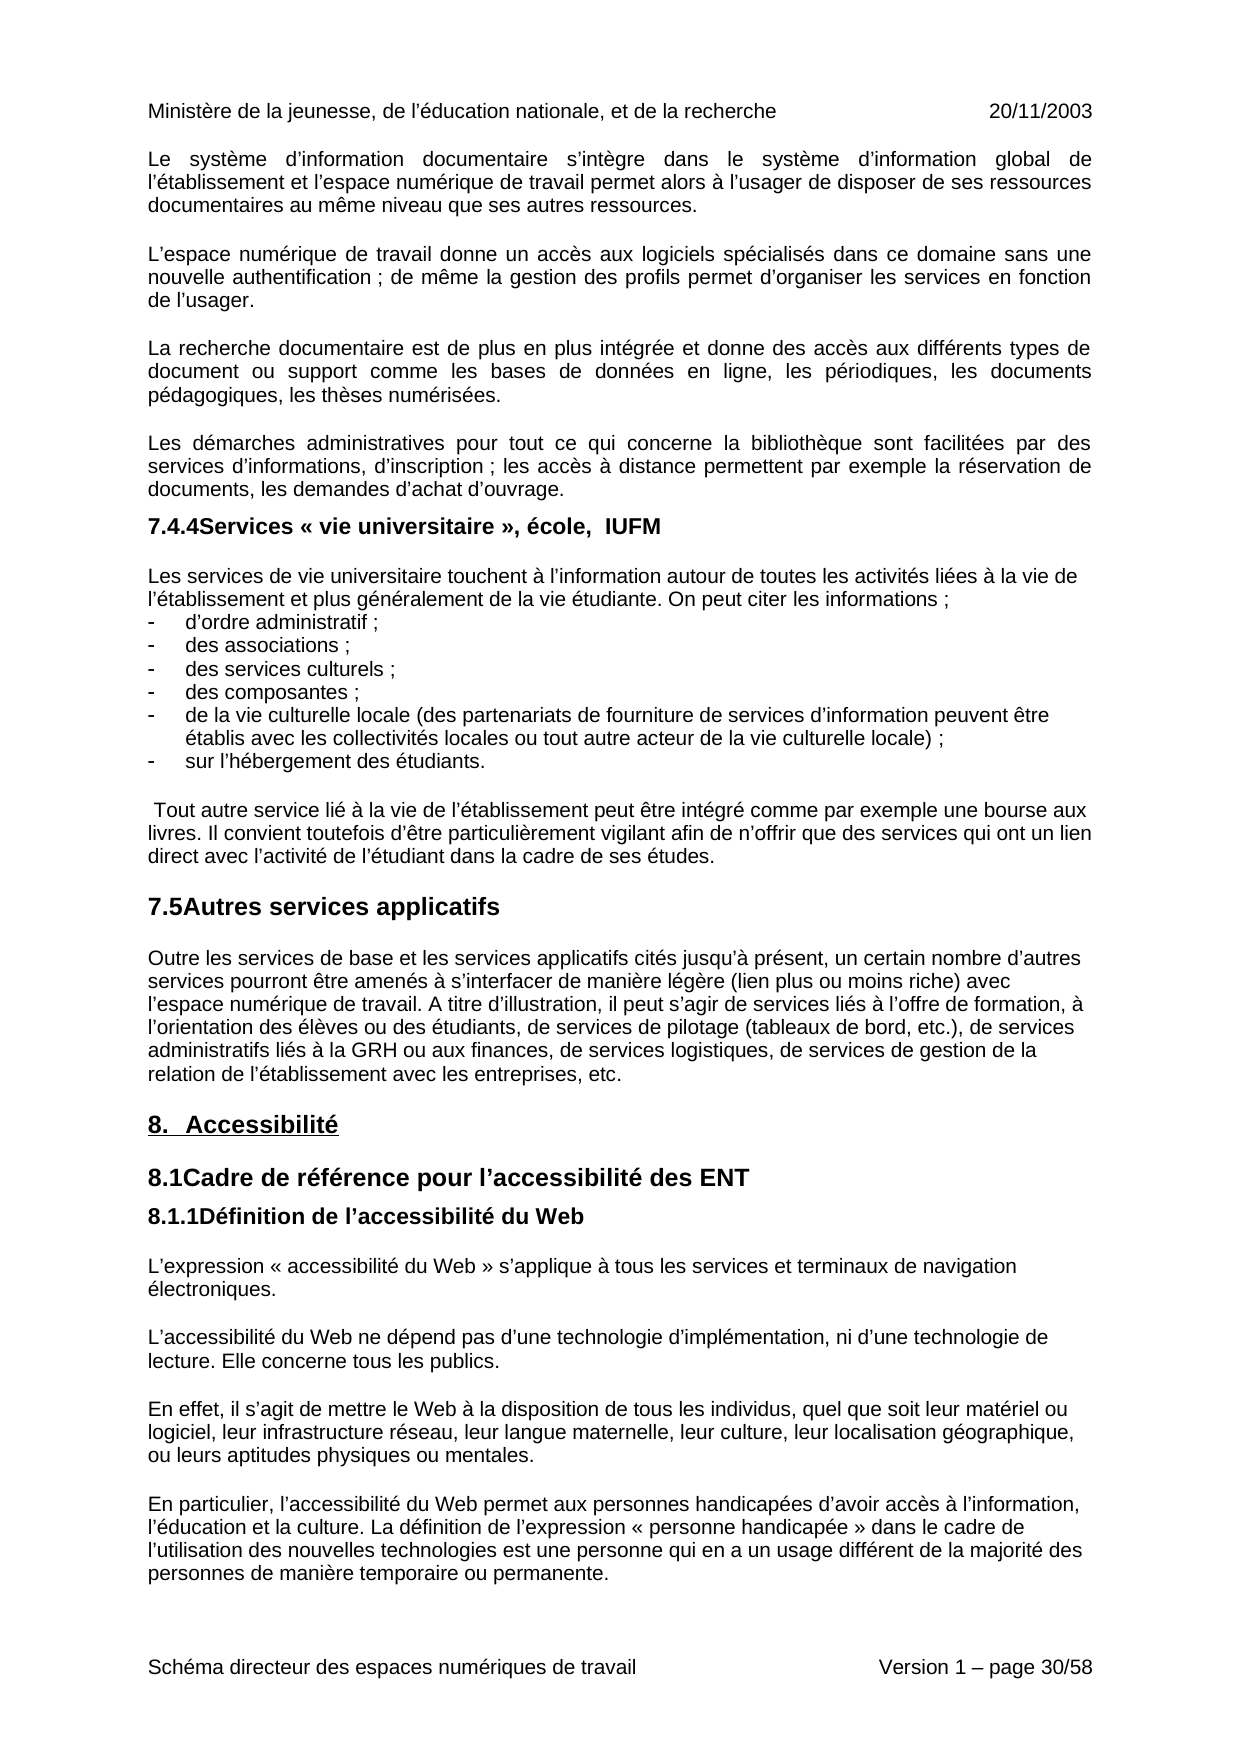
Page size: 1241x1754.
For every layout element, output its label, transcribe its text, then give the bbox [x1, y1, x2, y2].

text La recherche documentaire est de plus en plus intégrée et donne des accès aux différents types de document ou support comme les bases de données en ligne, les périodiques, les documents pédagogiques, les thèses numérisées. [148, 337, 1092, 407]
text L’espace numérique de travail donne un accès aux logiciels spécialisés dans ce domaine sans une nouvelle authentification ; de même la gestion des profils permet d’organiser les services en fonction de l’usager. [148, 242, 1092, 312]
list des composantes ; [148, 681, 1092, 704]
list des services culturels ; [148, 657, 1092, 681]
subtitle Accessibilité [148, 1111, 1092, 1138]
subtitle Définition de l’accessibilité du Web [148, 1204, 1092, 1229]
text Outre les services de base et les services applicatifs cités jusqu’à présent, un certain nombre d’autres services pourront être amenés à s’interfacer de manière légère (lien plus ou moins riche) avec l’espace numérique de travail. A titre d’illustration, il peut s’agir de services liés à l’offre de formation, à l’orientation des élèves ou des étudiants, de services de pilotage (tableaux de bord, etc.), de services administratifs liés à la GRH ou aux finances, de services logistiques, de services de gestion de la relation de l’établissement avec les entreprises, etc. [148, 946, 1092, 1086]
subtitle Services « vie universitaire », école, IUFM [148, 514, 1092, 539]
list de la vie culturelle locale (des partenariats de fourniture de services d’information peuvent être établis avec les collectivités locales ou tout autre acteur de la vie culturelle locale) ; [148, 704, 1092, 750]
text Les services de vie universitaire touchent à l’information autour de toutes les activités liées à la vie de l’établissement et plus généralement de la vie étudiante. On peut citer les informations ; [148, 564, 1092, 611]
text En particulier, l’accessibilité du Web permet aux personnes handicapées d’avoir accès à l’information, l’éducation et la culture. La définition de l’expression « personne handicapée » dans le cadre de l’utilisation des nouvelles technologies est une personne qui en a un usage différent de la majorité des personnes de manière temporaire ou permanente. [148, 1492, 1092, 1585]
list des associations ; [148, 634, 1092, 657]
text Le système d’information documentaire s’intègre dans le système d’information global de l’établissement et l’espace numérique de travail permet alors à l’usager de disposer de ses ressources documentaires au même niveau que ses autres ressources. [148, 148, 1092, 217]
text En effet, il s’agit de mettre le Web à la disposition de tous les individus, quel que soit leur matériel ou logiciel, leur infrastructure réseau, leur langue maternelle, leur culture, leur localisation géographique, ou leurs aptitudes physiques ou mentales. [148, 1397, 1092, 1467]
text L’expression « accessibilité du Web » s’applique à tous les services et terminaux de navigation électroniques. [148, 1254, 1092, 1301]
text Les démarches administratives pour tout ce qui concerne la bibliothèque sont facilitées par des services d’informations, d’inscription ; les accès à distance permettent par exemple la réservation de documents, les demandes d’achat d’ouvrage. [148, 432, 1092, 501]
text Tout autre service lié à la vie de l’établissement peut être intégré comme par exemple une bourse aux livres. Il convient toutefois d’être particulièrement vigilant afin de n’offrir que des services qui ont un lien direct avec l’activité de l’étudiant dans la cadre de ses études. [148, 798, 1092, 868]
subtitle Autres services applicatifs [148, 893, 1092, 921]
list d’ordre administratif ; [148, 611, 1092, 634]
list sur l’hébergement des étudiants. [148, 750, 1092, 773]
subtitle Cadre de référence pour l’accessibilité des ENT [148, 1163, 1092, 1192]
text L’accessibilité du Web ne dépend pas d’une technologie d’implémentation, ni d’une technologie de lecture. Elle concerne tous les publics. [148, 1326, 1092, 1372]
